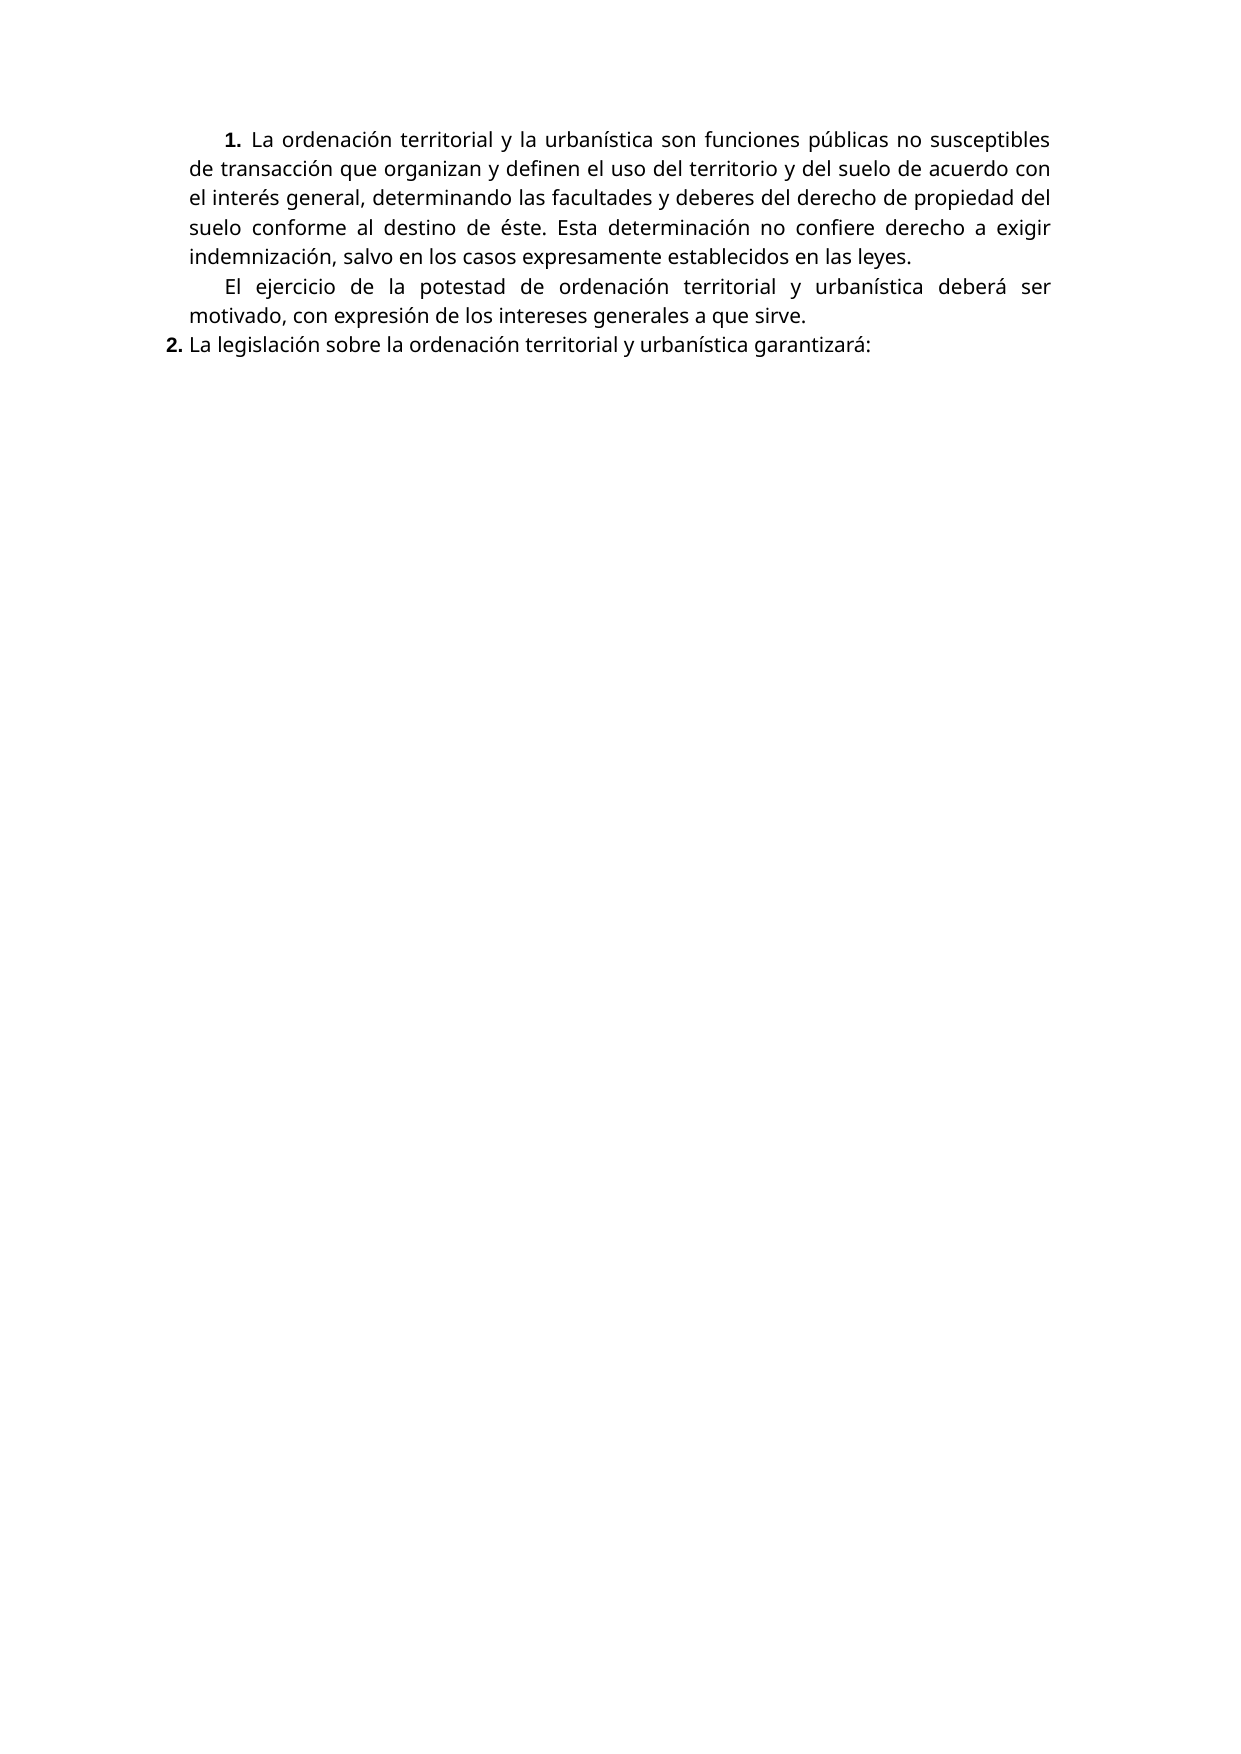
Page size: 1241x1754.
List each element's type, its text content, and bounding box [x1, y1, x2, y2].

list La legislación sobre la ordenación territorial y urbanística garantizará: [166, 331, 1184, 359]
list La ordenación territorial y la urbanística son funciones públicas no susceptibles de transacción que organizan y definen el uso del territorio y del suelo de acuerdo con el interés general, determinando las facultades y deberes del derecho de propiedad del suelo conforme al destino de éste. Esta determinación no confiere derecho a exigir indemnización, salvo en los casos expresamente establecidos en las leyes. [189, 125, 1052, 271]
text El ejercicio de la potestad de ordenación territorial y urbanística deberá ser motivado, con expresión de los intereses generales a que sirve. [189, 272, 1051, 329]
